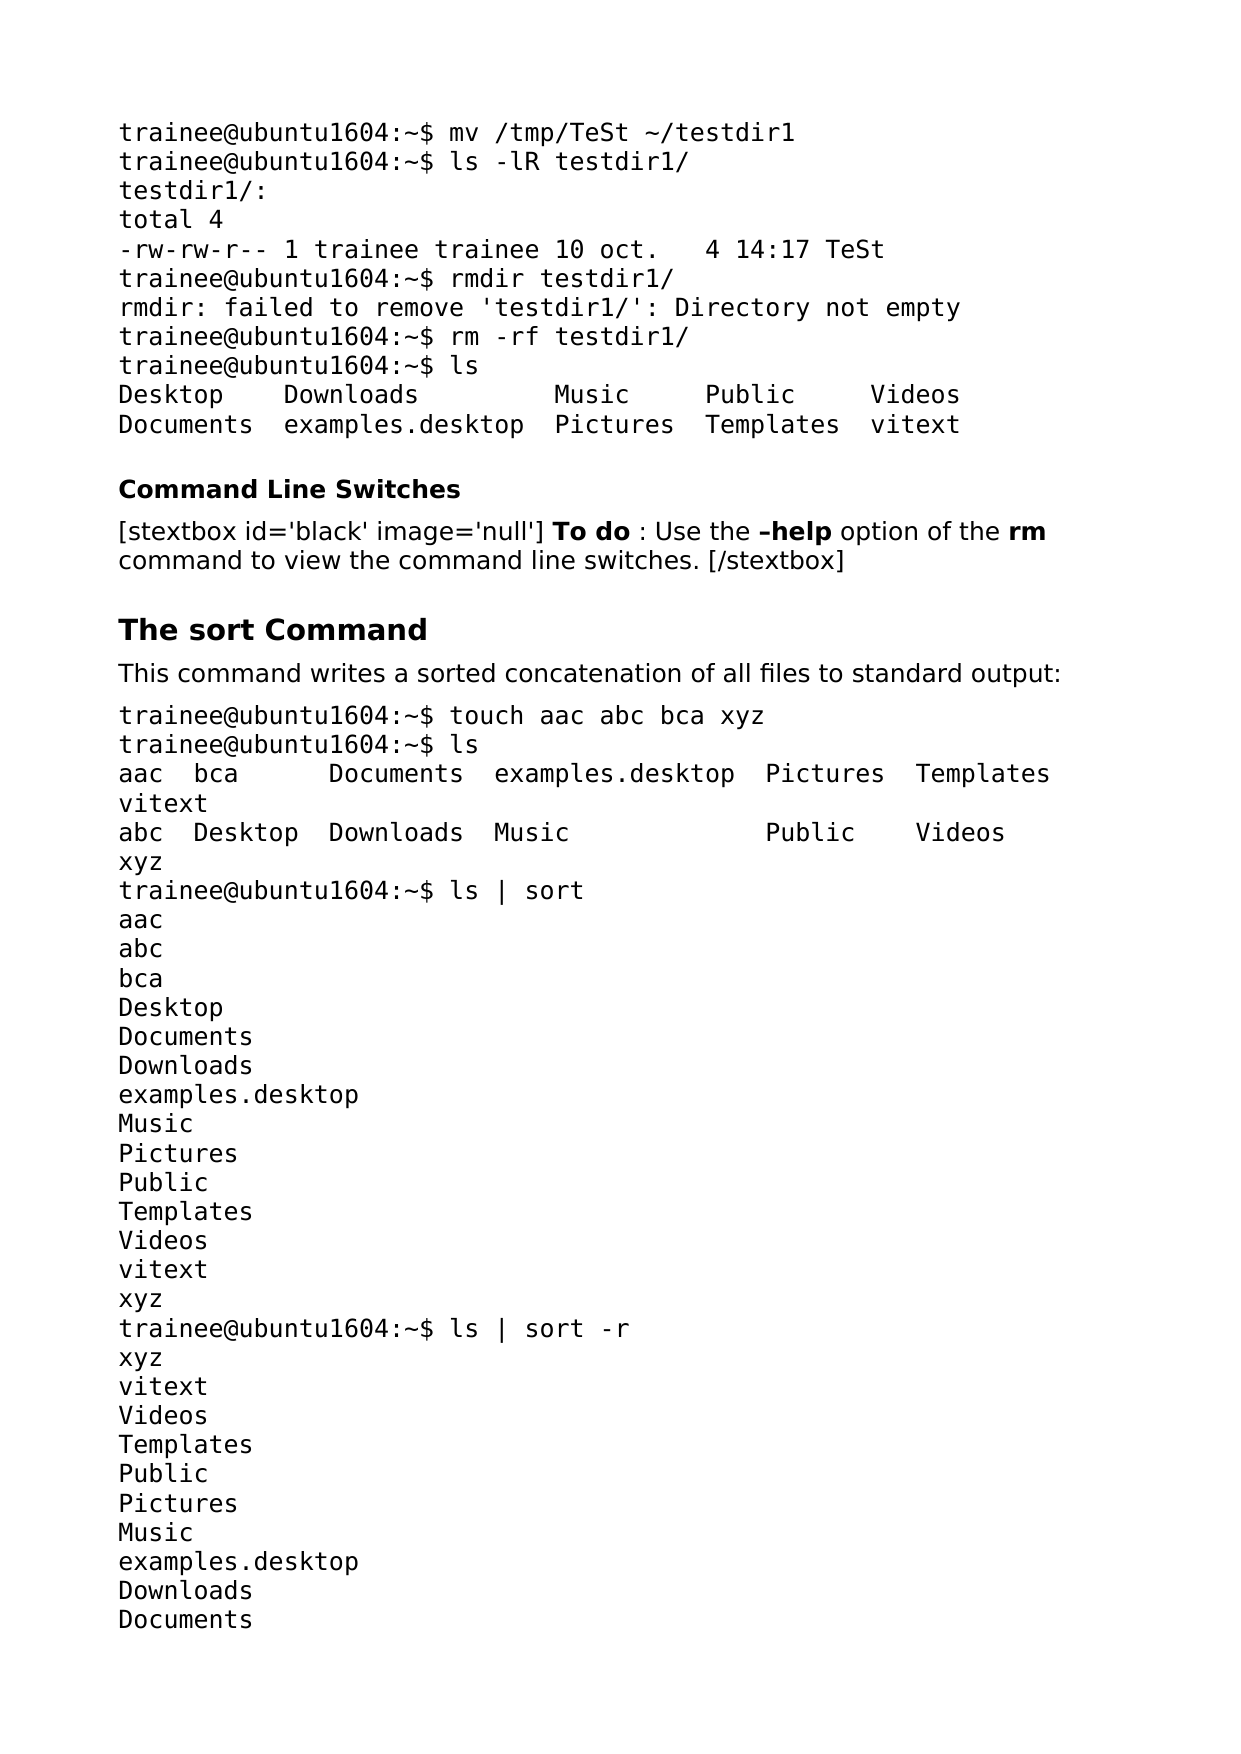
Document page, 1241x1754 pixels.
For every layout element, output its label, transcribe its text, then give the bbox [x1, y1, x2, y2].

text [stextbox id='black' image='null'] To do : Use the –help option of the rm command to view the command line switches. [/stextbox] [118, 517, 1122, 576]
text trainee@ubuntu1604:~$ touch aac abc bca xyz trainee@ubuntu1604:~$ ls aac bca Documents examples.desktop Pictures Templates vitext abc Desktop Downloads Music Public Videos xyz trainee@ubuntu1604:~$ ls | sort aac abc bca Desktop Documents Downloads examples.desktop Music Pictures Public Templates Videos vitext xyz trainee@ubuntu1604:~$ ls | sort -r xyz vitext Videos Templates Public Pictures Music examples.desktop Downloads Documents [118, 701, 1122, 1635]
subtitle The sort Command [118, 613, 1122, 647]
text trainee@ubuntu1604:~$ mv /tmp/TeSt ~/testdir1 trainee@ubuntu1604:~$ ls -lR testdir1/ testdir1/: total 4 -rw-rw-r-- 1 trainee trainee 10 oct. 4 14:17 TeSt trainee@ubuntu1604:~$ rmdir testdir1/ rmdir: failed to remove 'testdir1/': Directory not empty trainee@ubuntu1604:~$ rm -rf testdir1/ trainee@ubuntu1604:~$ ls Desktop Downloads Music Public Videos Documents examples.desktop Pictures Templates vitext [118, 118, 1122, 439]
subtitle Command Line Switches [118, 476, 1122, 505]
text This command writes a sorted concatenation of all files to standard output: [118, 660, 1122, 689]
